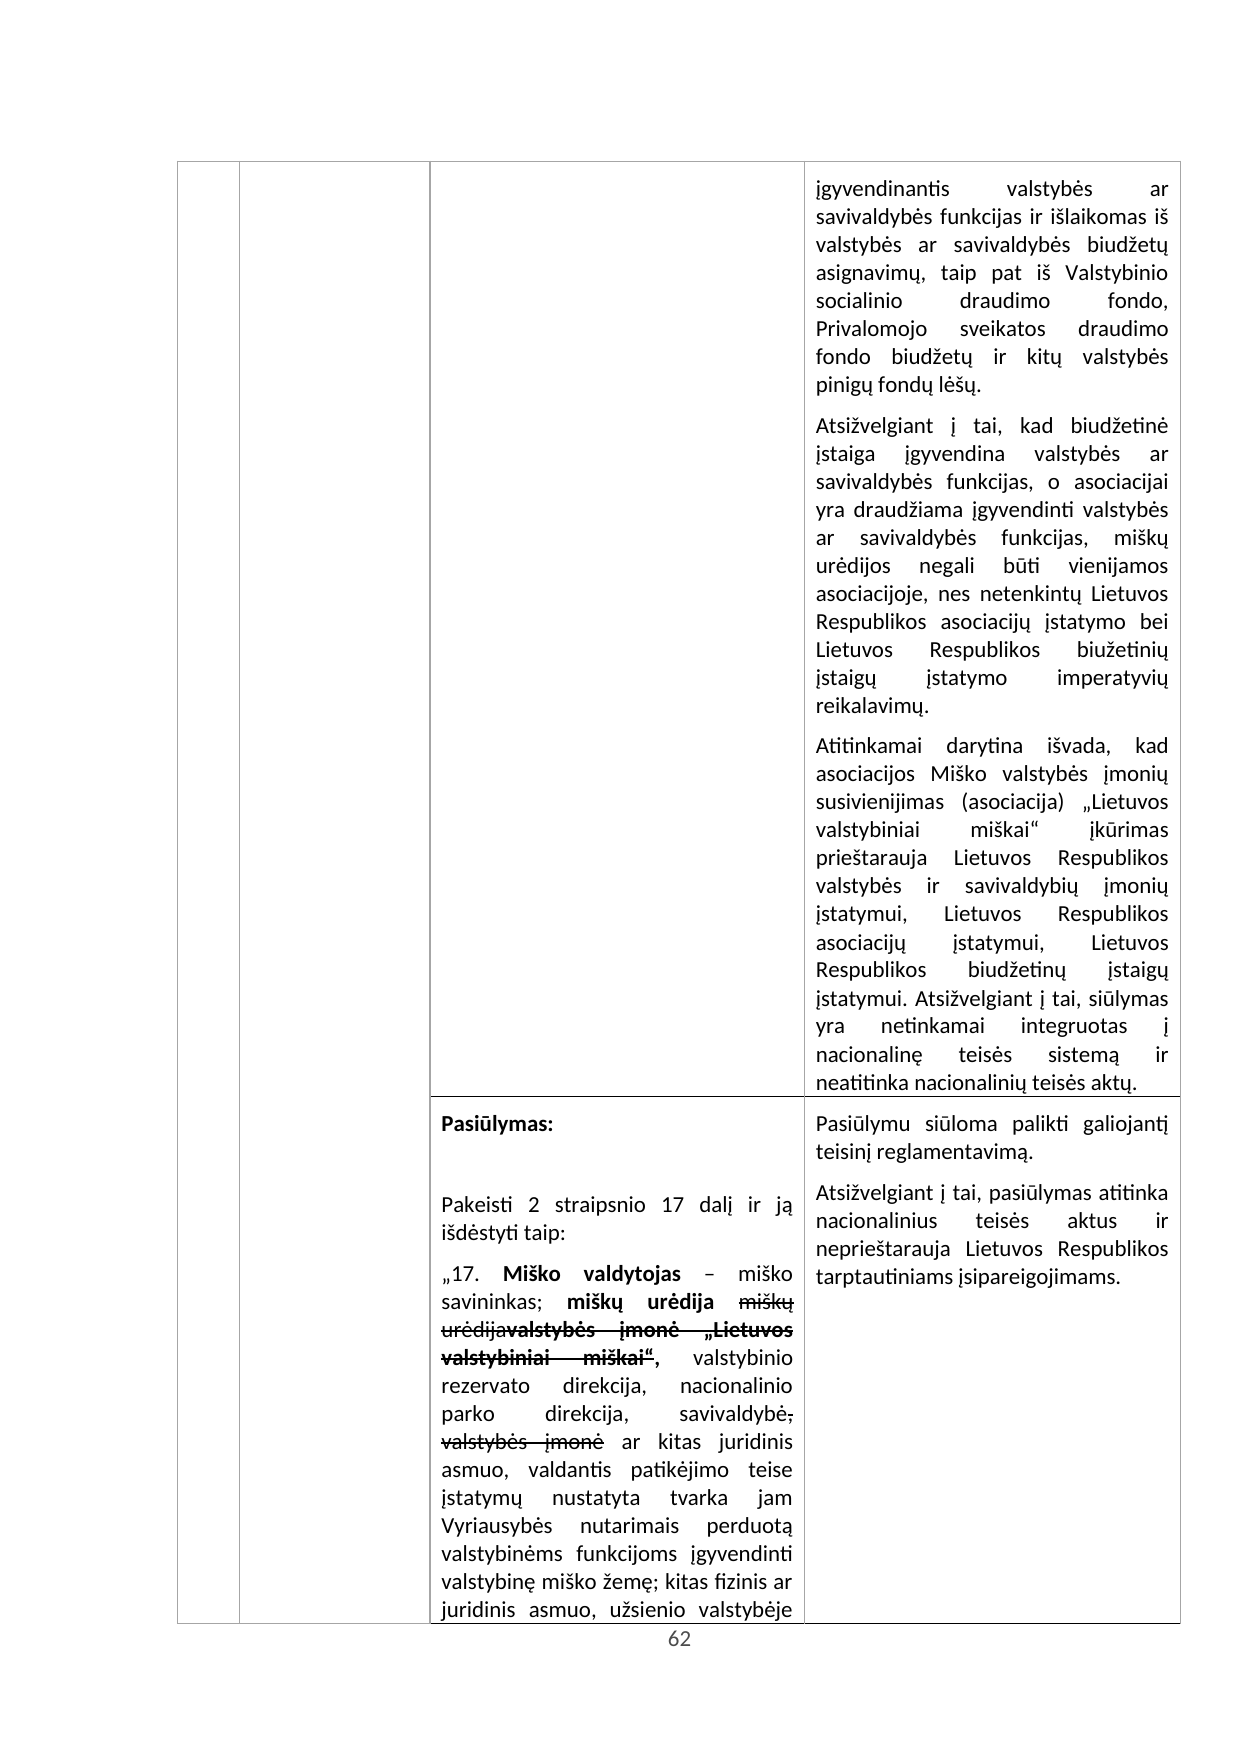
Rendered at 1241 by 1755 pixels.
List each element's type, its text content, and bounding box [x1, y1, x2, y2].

table_cell Pasiūlymu siūloma palikti galiojantį teisinį reglamentavimą. Atsižvelgiant į tai, pasiūlymas atitinka nacionalinius teisės aktus ir neprieštarauja Lietuvos Respublikos tarptautiniams įsipareigojimams. [805, 1097, 1180, 1623]
table_cell Pasiūlymas: Pakeisti 2 straipsnio 17 dalį ir ją išdėstyti taip: „17. Miško valdytojas – miško savininkas; miškų urėdija miškų urėdijavalstybės įmonė „Lietuvos valstybiniai miškai“, valstybinio rezervato direkcija, nacionalinio parko direkcija, savivaldybė, valstybės įmonė ar kitas juridinis asmuo, valdantis patikėjimo teise įstatymų nustatyta tvarka jam Vyriausybės nutarimais perduotą valstybinėms funkcijoms įgyvendinti valstybinę miško žemę; kitas fizinis ar juridinis asmuo, užsienio valstybėje [431, 1097, 804, 1623]
table_cell IV. [178, 162, 239, 1623]
table_cell [240, 162, 429, 1623]
table_cell įgyvendinantis valstybės ar savivaldybės funkcijas ir išlaikomas iš valstybės ar savivaldybės biudžetų asignavimų, taip pat iš Valstybinio socialinio draudimo fondo, Privalomojo sveikatos draudimo fondo biudžetų ir kitų valstybės pinigų fondų lėšų. Atsižvelgiant į tai, kad biudžetinė įstaiga įgyvendina valstybės ar savivaldybės funkcijas, o asociacijai yra draudžiama įgyvendinti valstybės ar savivaldybės funkcijas, miškų urėdijos negali būti vienijamos asociacijoje, nes netenkintų Lietuvos Respublikos asociacijų įstatymo bei Lietuvos Respublikos biužetinių įstaigų įstatymo imperatyvių reikalavimų. Atitinkamai darytina išvada, kad asociacijos Miško valstybės įmonių susivienijimas (asociacija) „Lietuvos valstybiniai miškai“ įkūrimas prieštarauja Lietuvos Respublikos valstybės ir savivaldybių įmonių įstatymui, Lietuvos Respublikos asociacijų įstatymui, Lietuvos Respublikos biudžetinų įstaigų įstatymui. Atsižvelgiant į tai, siūlymas yra netinkamai integruotas į nacionalinę teisės sistemą ir neatitinka nacionalinių teisės aktų. [805, 162, 1180, 1096]
table_cell [431, 162, 804, 1096]
